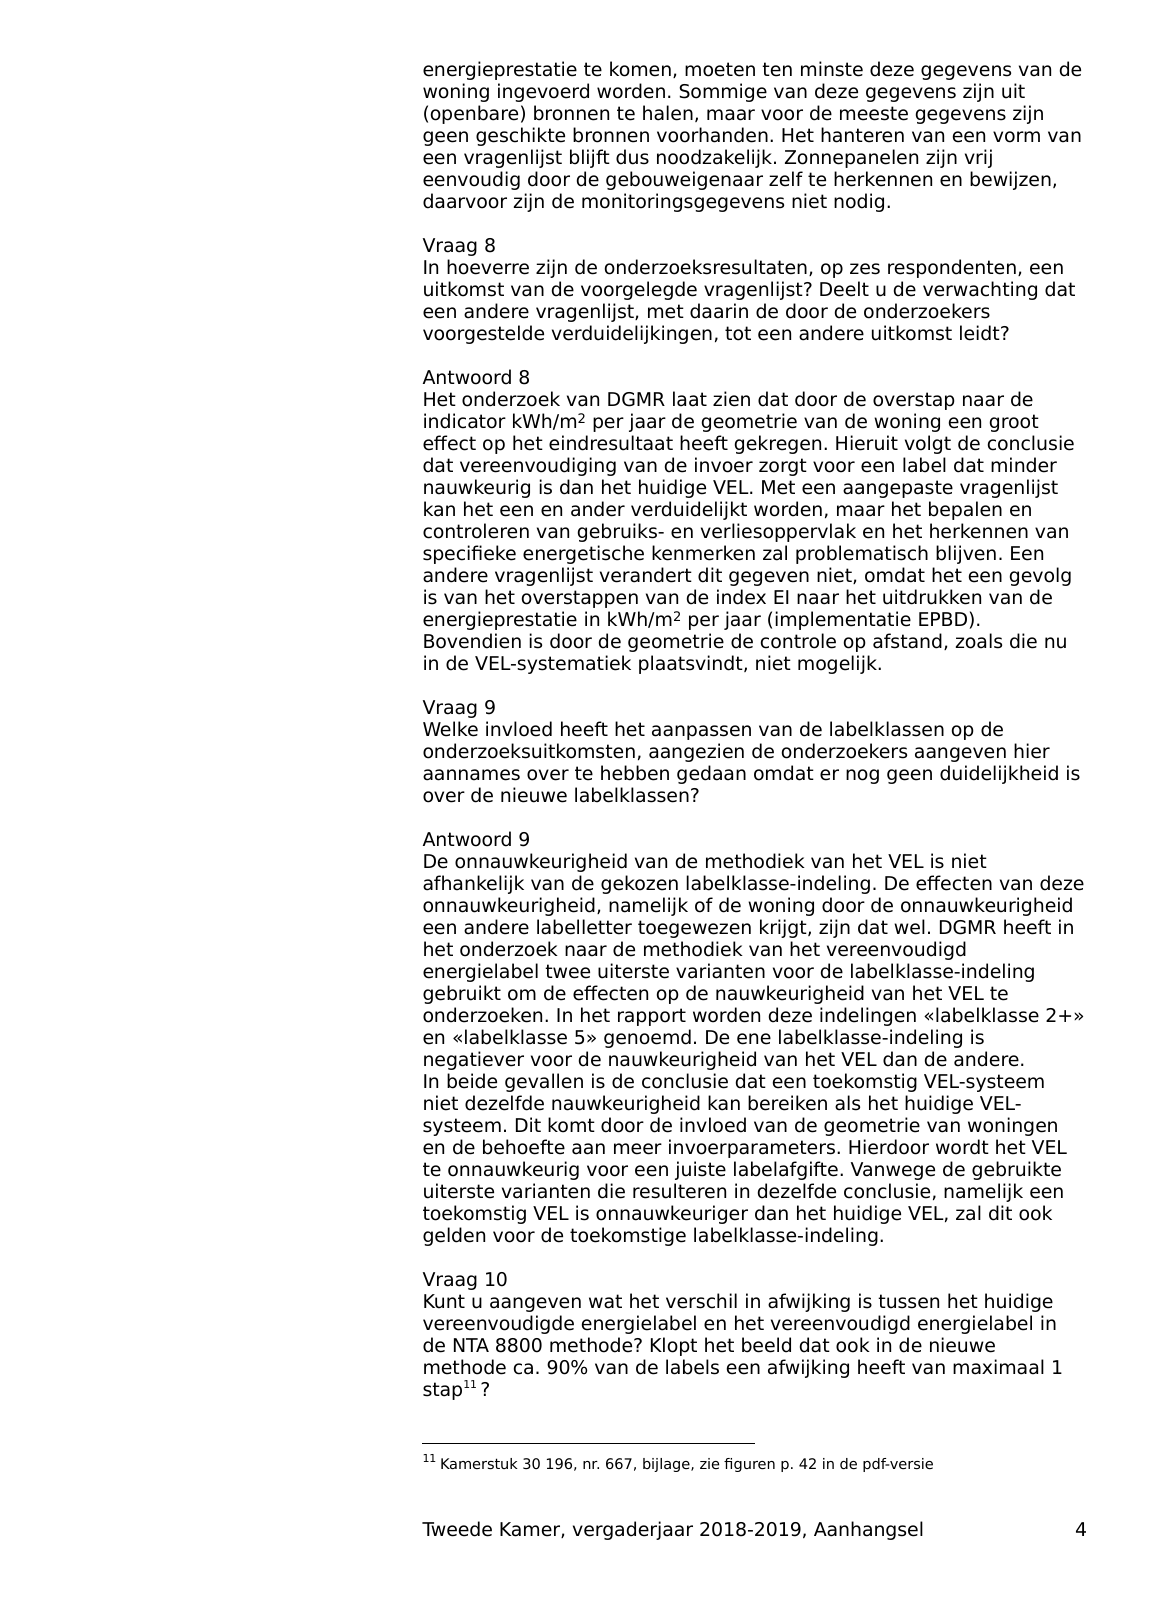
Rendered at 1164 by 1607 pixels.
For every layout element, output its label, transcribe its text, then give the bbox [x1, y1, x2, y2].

text Antwoord 9 [422, 829, 1087, 851]
text In beide gevallen is de conclusie dat een toekomstig VEL-systeem niet dezelfde nauwkeurigheid kan bereiken als het huidige VEL-systeem. Dit komt door de invloed van de geometrie van woningen en de behoefte aan meer invoerparameters. Hierdoor wordt het VEL te onnauwkeurig voor een juiste labelafgifte. Vanwege de gebruikte uiterste varianten die resulteren in dezelfde conclusie, namelijk een toekomstig VEL is onnauwkeuriger dan het huidige VEL, zal dit ook gelden voor de toekomstige labelklasse-indeling. [422, 1071, 1087, 1247]
text Het onderzoek van DGMR laat zien dat door de overstap naar de indicator kWh/m2 per jaar de geometrie van de woning een groot effect op het eindresultaat heeft gekregen. Hieruit volgt de conclusie dat vereenvoudiging van de invoer zorgt voor een label dat minder nauwkeurig is dan het huidige VEL. Met een aangepaste vragenlijst kan het een en ander verduidelijkt worden, maar het bepalen en controleren van gebruiks- en verliesoppervlak en het herkennen van specifieke energetische kenmerken zal problematisch blijven. Een andere vragenlijst verandert dit gegeven niet, omdat het een gevolg is van het overstappen van de index EI naar het uitdrukken van de energieprestatie in kWh/m2 per jaar (implementatie EPBD). Bovendien is door de geometrie de controle op afstand, zoals die nu in de VEL-systematiek plaatsvindt, niet mogelijk. [422, 389, 1087, 675]
text Kunt u aangeven wat het verschil in afwijking is tussen het huidige vereenvoudigde energielabel en het vereenvoudigd energielabel in de NTA 8800 methode? Klopt het beeld dat ook in de nieuwe methode ca. 90% van de labels een afwijking heeft van maximaal 1 stap? [422, 1291, 1087, 1401]
text Vraag 9 [422, 697, 1087, 719]
text energieprestatie te komen, moeten ten minste deze gegevens van de woning ingevoerd worden. Sommige van deze gegevens zijn uit (openbare) bronnen te halen, maar voor de meeste gegevens zijn geen geschikte bronnen voorhanden. Het hanteren van een vorm van een vragenlijst blijft dus noodzakelijk. Zonnepanelen zijn vrij eenvoudig door de gebouweigenaar zelf te herkennen en bewijzen, daarvoor zijn de monitoringsgegevens niet nodig. [422, 59, 1087, 213]
text Vraag 8 [422, 235, 1087, 257]
text In hoeverre zijn de onderzoeksresultaten, op zes respondenten, een uitkomst van de voorgelegde vragenlijst? Deelt u de verwachting dat een andere vragenlijst, met daarin de door de onderzoekers voorgestelde verduidelijkingen, tot een andere uitkomst leidt? [422, 257, 1087, 345]
text De onnauwkeurigheid van de methodiek van het VEL is niet afhankelijk van de gekozen labelklasse-indeling. De effecten van deze onnauwkeurigheid, namelijk of de woning door de onnauwkeurigheid een andere labelletter toegewezen krijgt, zijn dat wel. DGMR heeft in het onderzoek naar de methodiek van het vereenvoudigd energielabel twee uiterste varianten voor de labelklasse-indeling gebruikt om de effecten op de nauwkeurigheid van het VEL te onderzoeken. In het rapport worden deze indelingen «labelklasse 2+» en «labelklasse 5» genoemd. De ene labelklasse-indeling is negatiever voor de nauwkeurigheid van het VEL dan de andere. [422, 851, 1087, 1071]
text Antwoord 8 [422, 367, 1087, 389]
text Welke invloed heeft het aanpassen van de labelklassen op de onderzoeksuitkomsten, aangezien de onderzoekers aangeven hier aannames over te hebben gedaan omdat er nog geen duidelijkheid is over de nieuwe labelklassen? [422, 719, 1087, 807]
text Kamerstuk 30 196, nr. 667, bijlage, zie figuren p. 42 in de pdf-versie [422, 1452, 1087, 1474]
text Vraag 10 [422, 1269, 1087, 1291]
